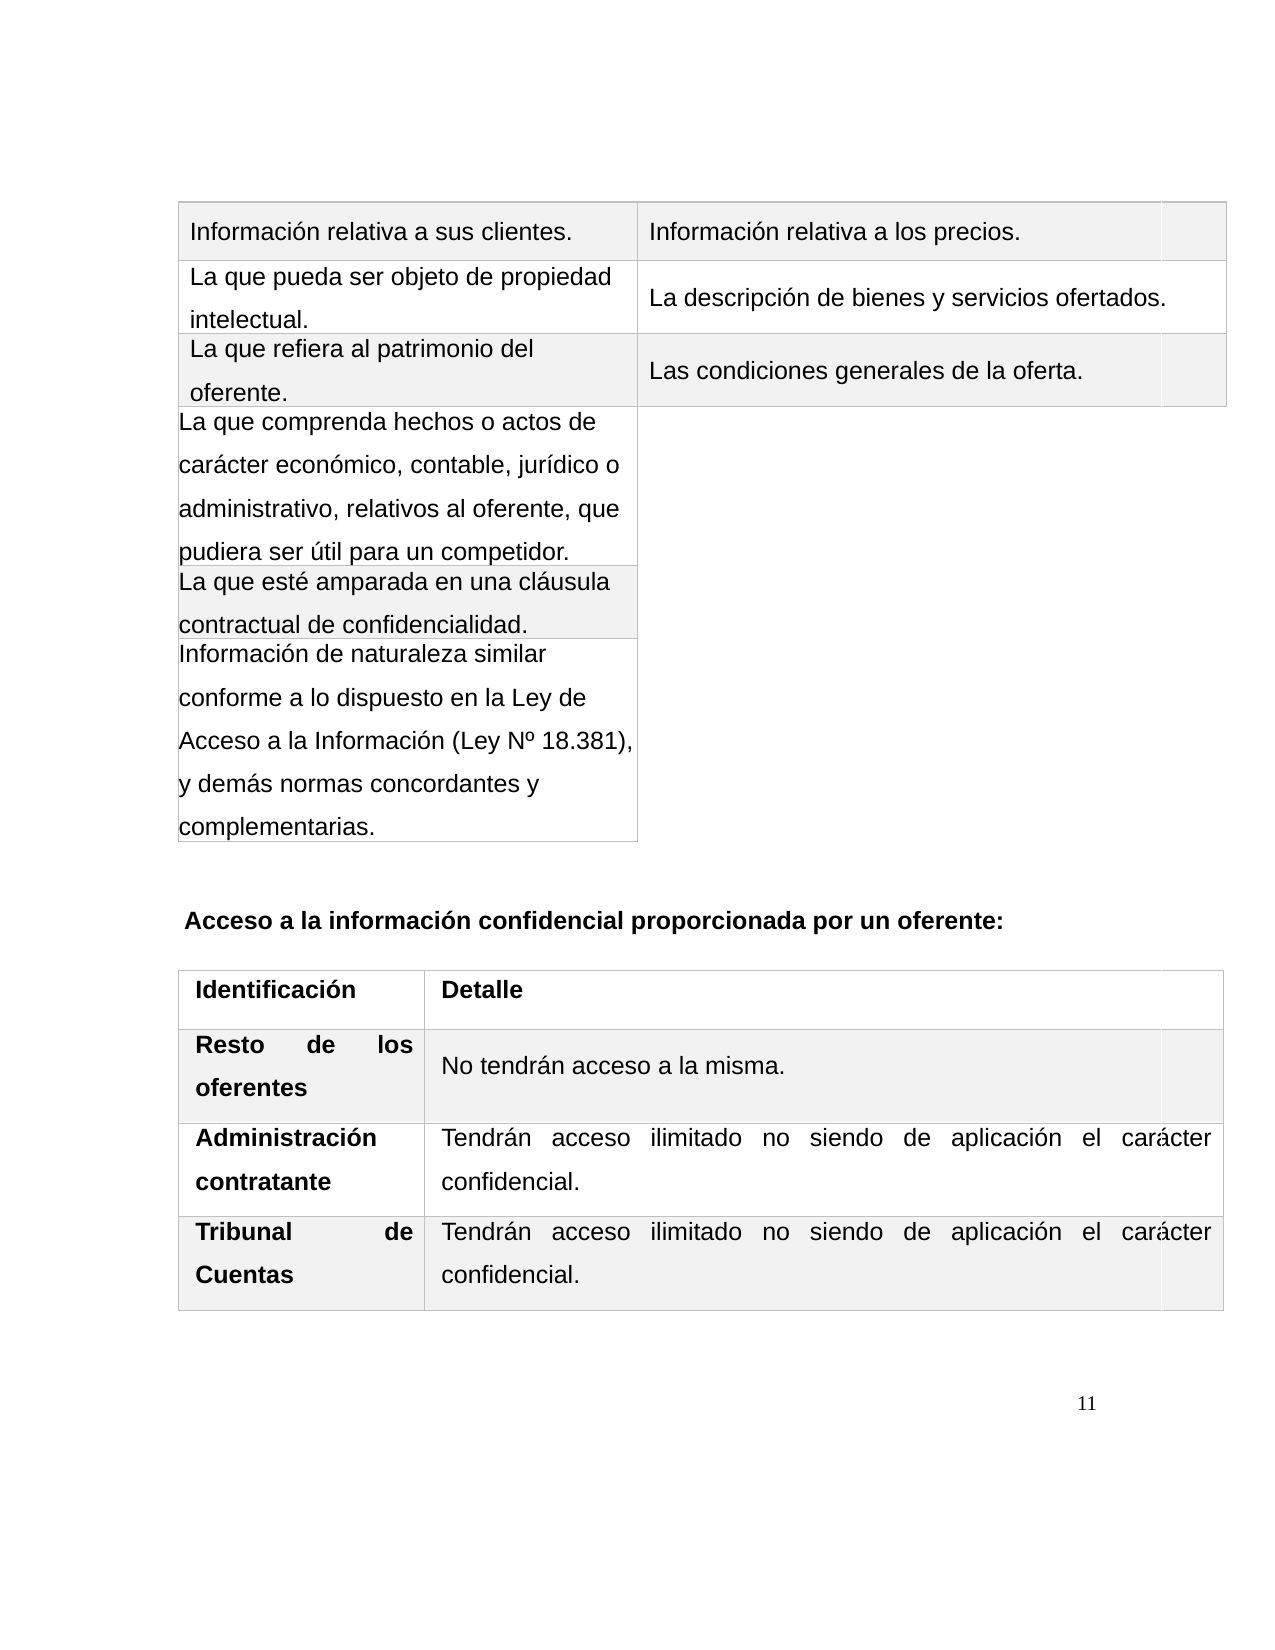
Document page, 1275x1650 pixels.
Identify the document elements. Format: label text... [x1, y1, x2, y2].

table_cell [1162, 203, 1226, 260]
table_cell [1162, 565, 1204, 638]
table_cell [1209, 565, 1213, 638]
table_cell La que esté amparada en una cláusula contractual de confidencialidad. [179, 566, 637, 638]
table_cell No tendrán acceso a la misma. [425, 1030, 1161, 1122]
table_cell Tendrán acceso ilimitado no siendo de aplicación el carácter confidencial. [1162, 1217, 1223, 1310]
table_cell Las condiciones generales de la oferta. [638, 334, 1161, 406]
table_cell [1221, 407, 1226, 565]
table_cell [638, 565, 1161, 638]
table_cell [1209, 638, 1213, 841]
table_cell Administración contratante [179, 1124, 424, 1216]
table_cell [1204, 565, 1208, 638]
table_cell La que pueda ser objeto de propiedad intelectual. [179, 261, 637, 333]
table_cell [1213, 638, 1217, 841]
table_cell [1221, 565, 1226, 638]
table_cell [1217, 565, 1221, 638]
table_cell Tendrán acceso ilimitado no siendo de aplicación el carácter confidencial. [1162, 1124, 1223, 1216]
table_cell Tendrán acceso ilimitado no siendo de aplicación el carácter confidencial. [425, 1124, 1161, 1216]
table_cell [1162, 407, 1204, 565]
table_cell [1162, 638, 1204, 841]
table_cell [1217, 407, 1221, 565]
table_cell [1209, 407, 1213, 565]
table_header [1162, 971, 1223, 1029]
table_cell [1162, 334, 1226, 406]
table_cell [1217, 638, 1221, 841]
table_cell [1213, 565, 1217, 638]
table_cell Información de naturaleza similar conforme a lo dispuesto en la Ley de Acceso a la Información (Ley Nº 18.381), y demás normas concordantes y complementarias. [179, 639, 637, 841]
table_cell Resto de los oferentes [179, 1030, 424, 1122]
table_cell Información relativa a los precios. [638, 203, 1161, 260]
table_cell Tendrán acceso ilimitado no siendo de aplicación el carácter confidencial. [425, 1217, 1161, 1310]
table_header Identificación [179, 971, 424, 1029]
table_cell [638, 638, 1161, 841]
table_cell [1162, 1030, 1223, 1122]
table_cell La descripción de bienes y servicios ofertados. [638, 261, 1161, 333]
table_cell [1204, 407, 1208, 565]
table_cell [638, 407, 1161, 565]
table_cell La descripción de bienes y servicios ofertados. [1162, 261, 1226, 333]
table_cell Información relativa a sus clientes. [179, 203, 637, 260]
table_cell [1204, 638, 1208, 841]
table_header Detalle [425, 971, 1161, 1029]
table_cell [1221, 638, 1226, 841]
table_cell La que comprenda hechos o actos de carácter económico, contable, jurídico o administrativo, relativos al oferente, que pudiera ser útil para un competidor. [179, 407, 637, 565]
table_cell Tribunal de Cuentas [179, 1217, 424, 1310]
text Acceso a la información confidencial proporcionada por un oferente: [184, 906, 1097, 934]
table_cell [1213, 407, 1217, 565]
table_cell La que refiera al patrimonio del oferente. [179, 334, 637, 406]
